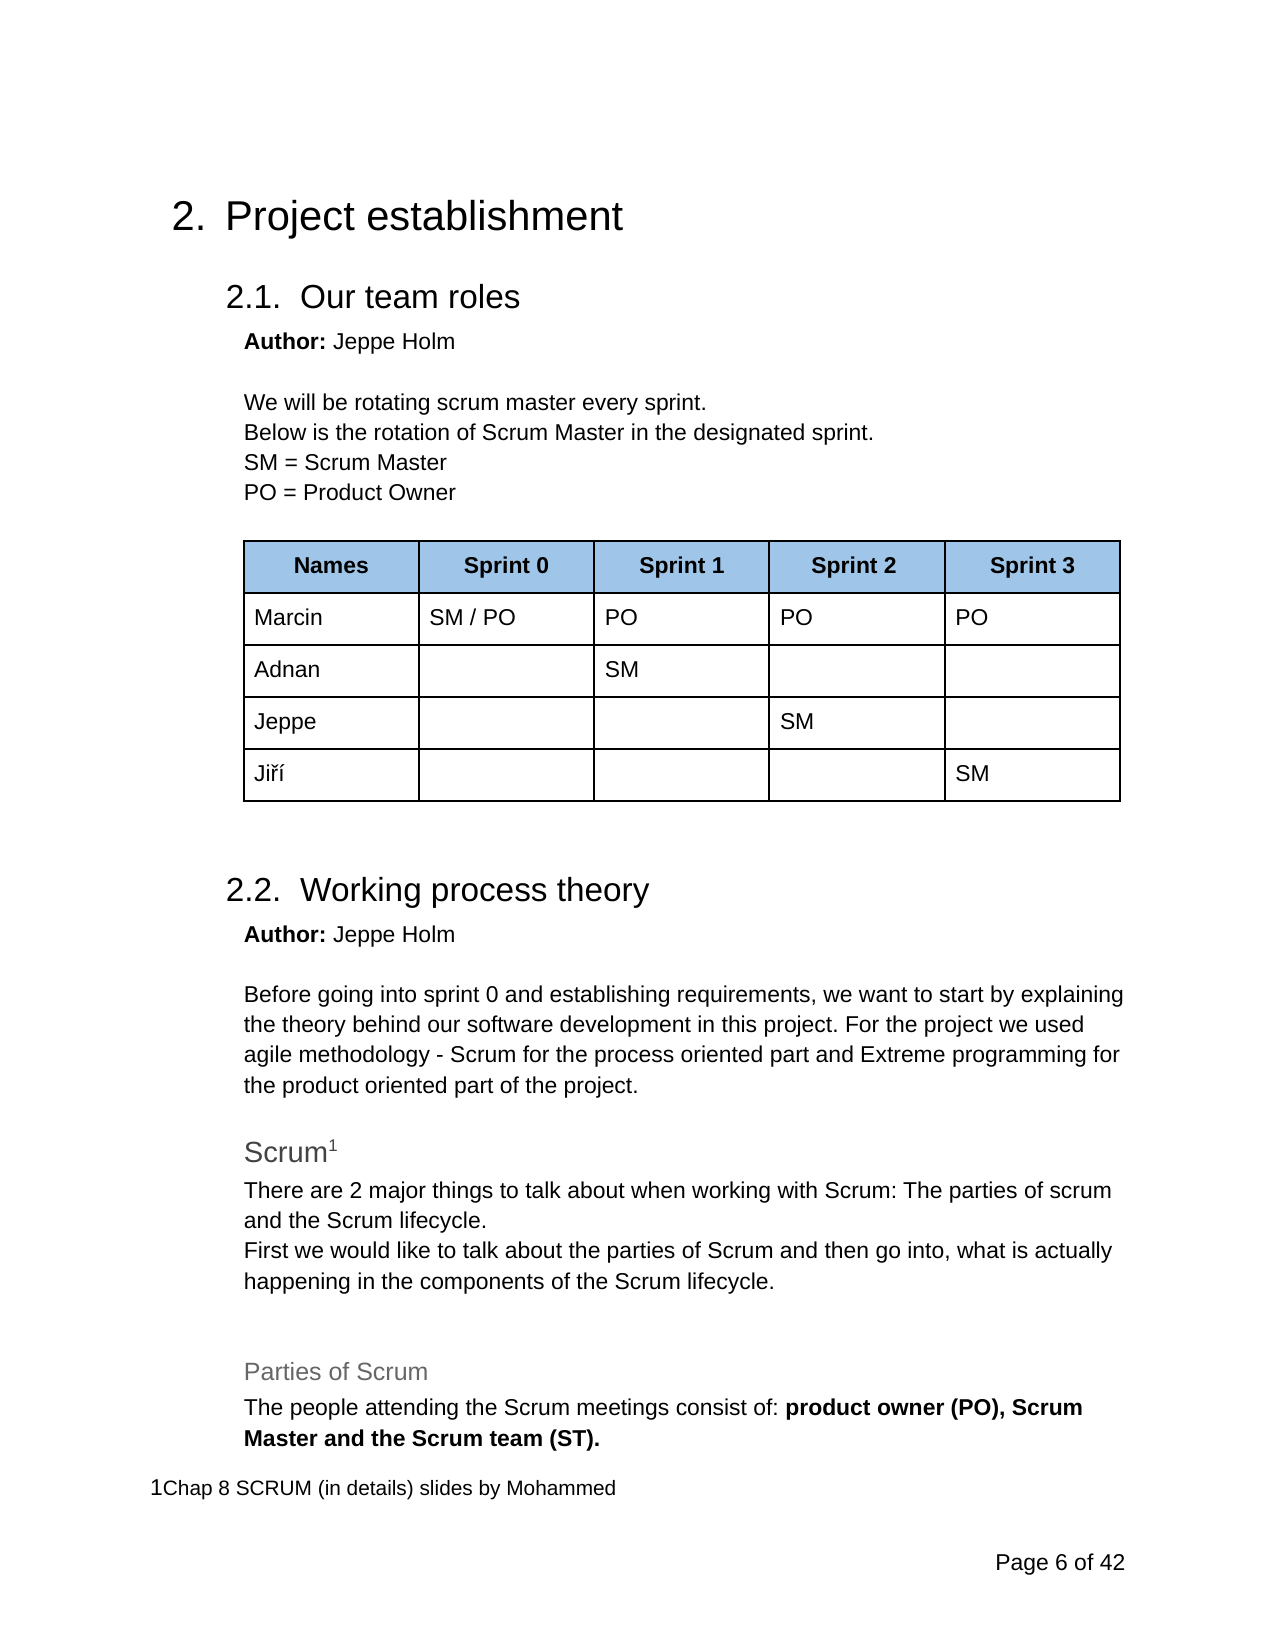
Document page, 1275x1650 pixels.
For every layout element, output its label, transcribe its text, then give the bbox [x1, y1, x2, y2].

table_cell SM [770, 698, 944, 748]
table_cell PO [946, 594, 1119, 644]
table_header Sprint 1 [595, 542, 768, 592]
subtitle Our team roles [281, 277, 1125, 316]
table_header Sprint 2 [770, 542, 944, 592]
table_cell [595, 750, 768, 800]
text Before going into sprint 0 and establishing requirements, we want to start by explaining the theory behind our software development in this project. For the project we used agile methodology - Scrum for the process oriented part and Extreme programming for the product oriented part of the project. [244, 981, 1125, 1098]
table_cell SM [946, 750, 1119, 800]
table_cell [946, 698, 1119, 748]
text The people attending the Scrum meetings consist of: product owner (PO), Scrum Master and the Scrum team (ST). [244, 1394, 1125, 1451]
text Author: Jeppe Holm [244, 921, 1125, 947]
table_cell SM [595, 646, 768, 696]
subtitle Scrum [244, 1135, 1125, 1169]
table_cell [946, 646, 1119, 696]
table_cell [770, 750, 944, 800]
text We will be rotating scrum master every sprint. Below is the rotation of Scrum Master in the designated sprint. SM = Scrum Master PO = Product Owner [244, 388, 1125, 536]
table_cell [420, 750, 593, 800]
table_header Names [245, 542, 418, 592]
table_cell Marcin [245, 594, 418, 644]
table_cell PO [595, 594, 768, 644]
subtitle Project establishment [206, 192, 1125, 239]
subtitle Working process theory [281, 870, 1125, 908]
table_header Sprint 0 [420, 542, 593, 592]
table_cell PO [770, 594, 944, 644]
table_cell [595, 698, 768, 748]
text Chap 8 SCRUM (in details) slides by Mohammed [150, 1474, 1125, 1500]
table_cell Jiří [245, 750, 418, 800]
text Author: Jeppe Holm [244, 328, 1125, 354]
table_cell SM / PO [420, 594, 593, 644]
table_cell [770, 646, 944, 696]
table_cell [420, 698, 593, 748]
table_cell Adnan [245, 646, 418, 696]
table_header Sprint 3 [946, 542, 1119, 592]
table_cell [420, 646, 593, 696]
subtitle Parties of Scrum [244, 1357, 1125, 1386]
table_cell Jeppe [245, 698, 418, 748]
text There are 2 major things to talk about when working with Scrum: The parties of scrum and the Scrum lifecycle. First we would like to talk about the parties of Scrum and then go into, what is actually happening in the components of the Scrum lifecycle. [244, 1177, 1125, 1324]
